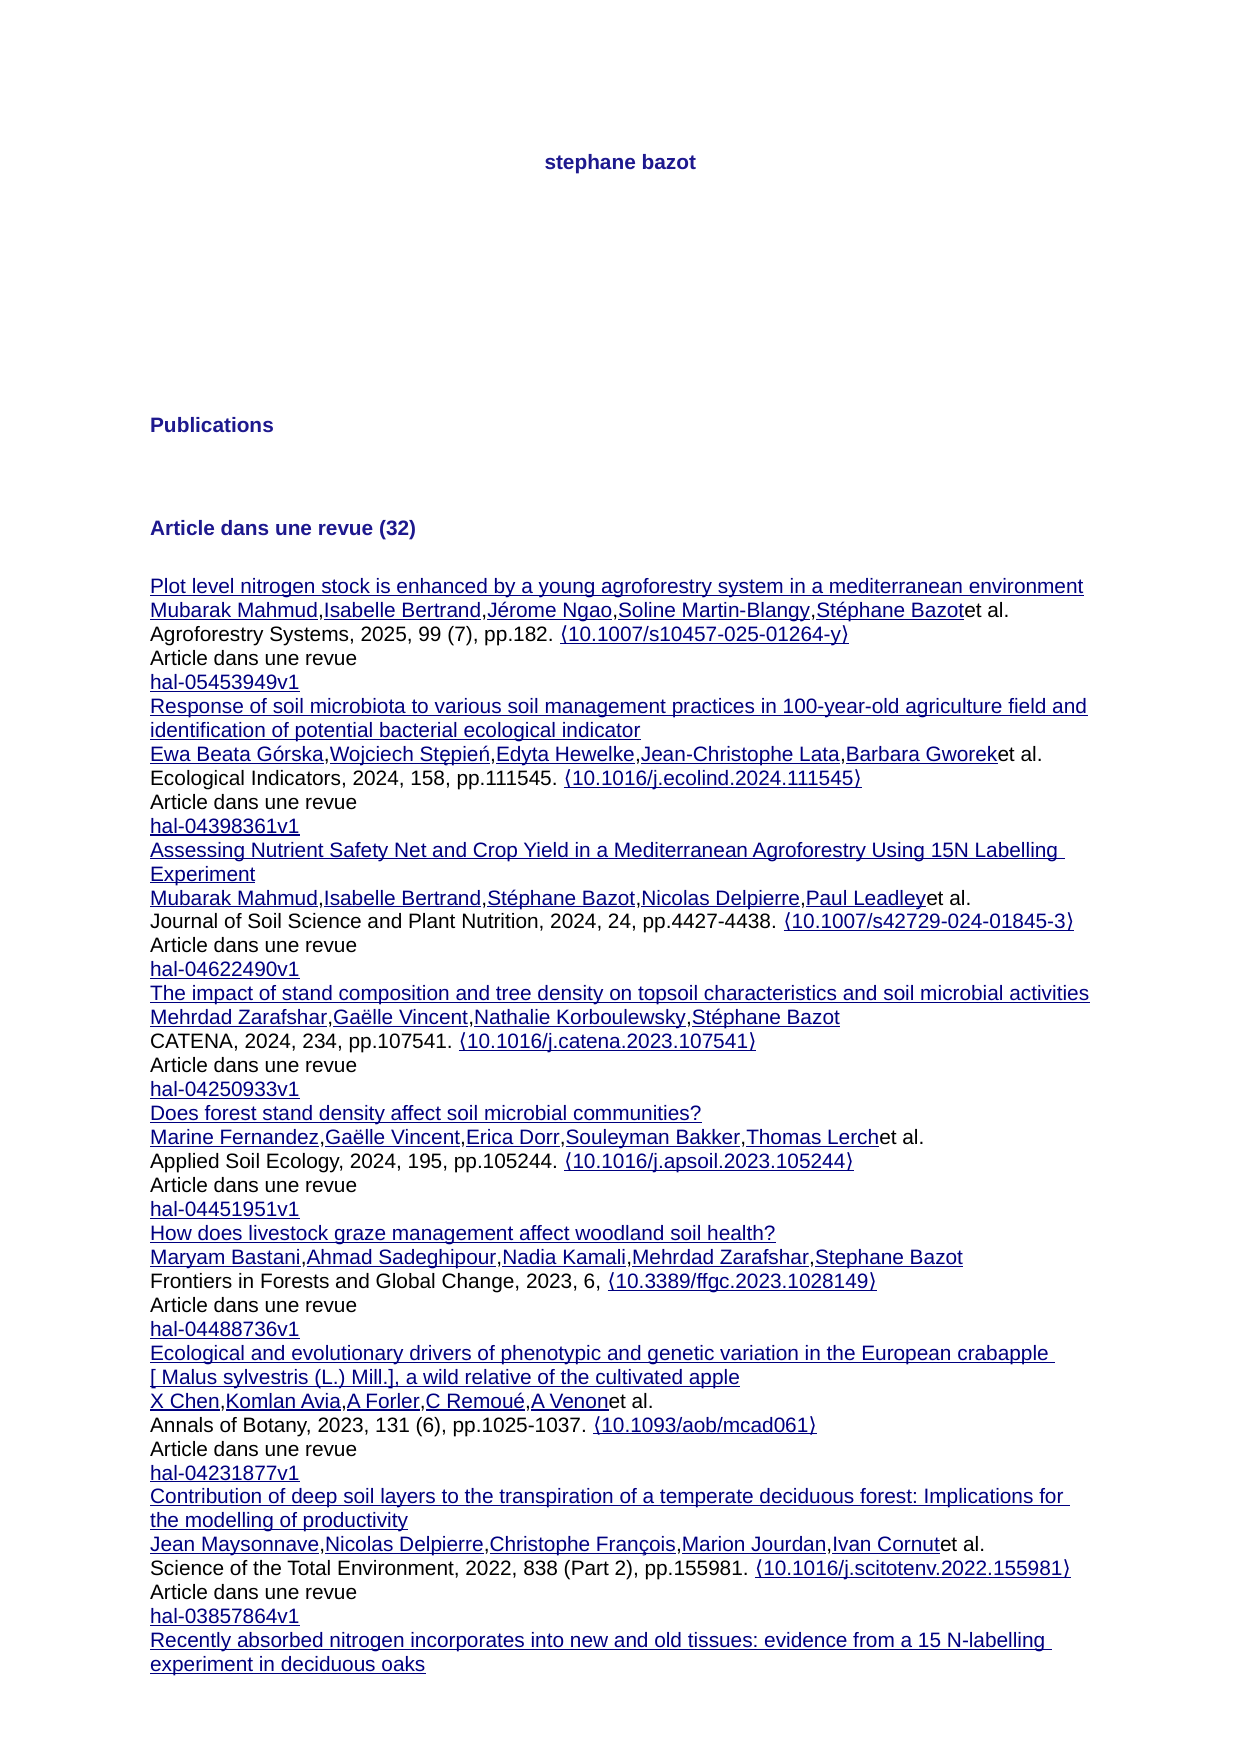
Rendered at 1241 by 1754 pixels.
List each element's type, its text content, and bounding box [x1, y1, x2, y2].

table_cell Assessing Nutrient Safety Net and Crop Yield in a Mediterranean Agroforestry Using 15N Labelling Experiment Mubarak Mahmud,Isabelle Bertrand,Stéphane Bazot,Nicolas Delpierre,Paul Leadleyet al. Journal of Soil Science and Plant Nutrition, 2024, 24, pp.4427-4438. ⟨10.1007/s42729-024-01845-3⟩ Article dans une revue hal-04622490v1 [150, 838, 1090, 981]
table_cell Does forest stand density affect soil microbial communities? Marine Fernandez,Gaëlle Vincent,Erica Dorr,Souleyman Bakker,Thomas Lerchet al. Applied Soil Ecology, 2024, 195, pp.105244. ⟨10.1016/j.apsoil.2023.105244⟩ Article dans une revue hal-04451951v1 [150, 1101, 1090, 1221]
table_cell Response of soil microbiota to various soil management practices in 100-year-old agriculture field and identification of potential bacterial ecological indicator Ewa Beata Górska,Wojciech Stępień,Edyta Hewelke,Jean-Christophe Lata,Barbara Gworeket al. Ecological Indicators, 2024, 158, pp.111545. ⟨10.1016/j.ecolind.2024.111545⟩ Article dans une revue hal-04398361v1 [150, 694, 1090, 837]
table_cell Recently absorbed nitrogen incorporates into new and old tissues: evidence from a 15 N-labelling experiment in deciduous oaks [150, 1628, 1090, 1676]
subtitle Publications [150, 412, 1090, 436]
table_header Plot level nitrogen stock is enhanced by a young agroforestry system in a mediterranean environment Mubarak Mahmud,Isabelle Bertrand,Jérome Ngao,Soline Martin-Blangy,Stéphane Bazotet al. Agroforestry Systems, 2025, 99 (7), pp.182. ⟨10.1007/s10457-025-01264-y⟩ Article dans une revue hal-05453949v1 [150, 574, 1090, 694]
table_cell Ecological and evolutionary drivers of phenotypic and genetic variation in the European crabapple [ Malus sylvestris (L.) Mill.], a wild relative of the cultivated apple X Chen,Komlan Avia,A Forler,C Remoué,A Venonet al. Annals of Botany, 2023, 131 (6), pp.1025-1037. ⟨10.1093/aob/mcad061⟩ Article dans une revue hal-04231877v1 [150, 1341, 1090, 1484]
subtitle stephane bazot [150, 150, 1090, 174]
table_cell Mehrdad Zarafshar,Gaëlle Vincent,Nathalie Korboulewsky,Stéphane Bazot CATENA, 2024, 234, pp.107541. ⟨10.1016/j.catena.2023.107541⟩ Article dans une revue hal-04250933v1 [150, 1003, 1090, 1101]
subtitle Article dans une revue (32) [150, 516, 1090, 539]
table_cell How does livestock graze management affect woodland soil health? Maryam Bastani,Ahmad Sadeghipour,Nadia Kamali,Mehrdad Zarafshar,Stephane Bazot Frontiers in Forests and Global Change, 2023, 6, ⟨10.3389/ffgc.2023.1028149⟩ Article dans une revue hal-04488736v1 [150, 1221, 1090, 1341]
table_cell The impact of stand composition and tree density on topsoil characteristics and soil microbial activities [150, 981, 1090, 1002]
table_cell Contribution of deep soil layers to the transpiration of a temperate deciduous forest: Implications for the modelling of productivity Jean Maysonnave,Nicolas Delpierre,Christophe François,Marion Jourdan,Ivan Cornutet al. Science of the Total Environment, 2022, 838 (Part 2), pp.155981. ⟨10.1016/j.scitotenv.2022.155981⟩ Article dans une revue hal-03857864v1 [150, 1484, 1090, 1628]
